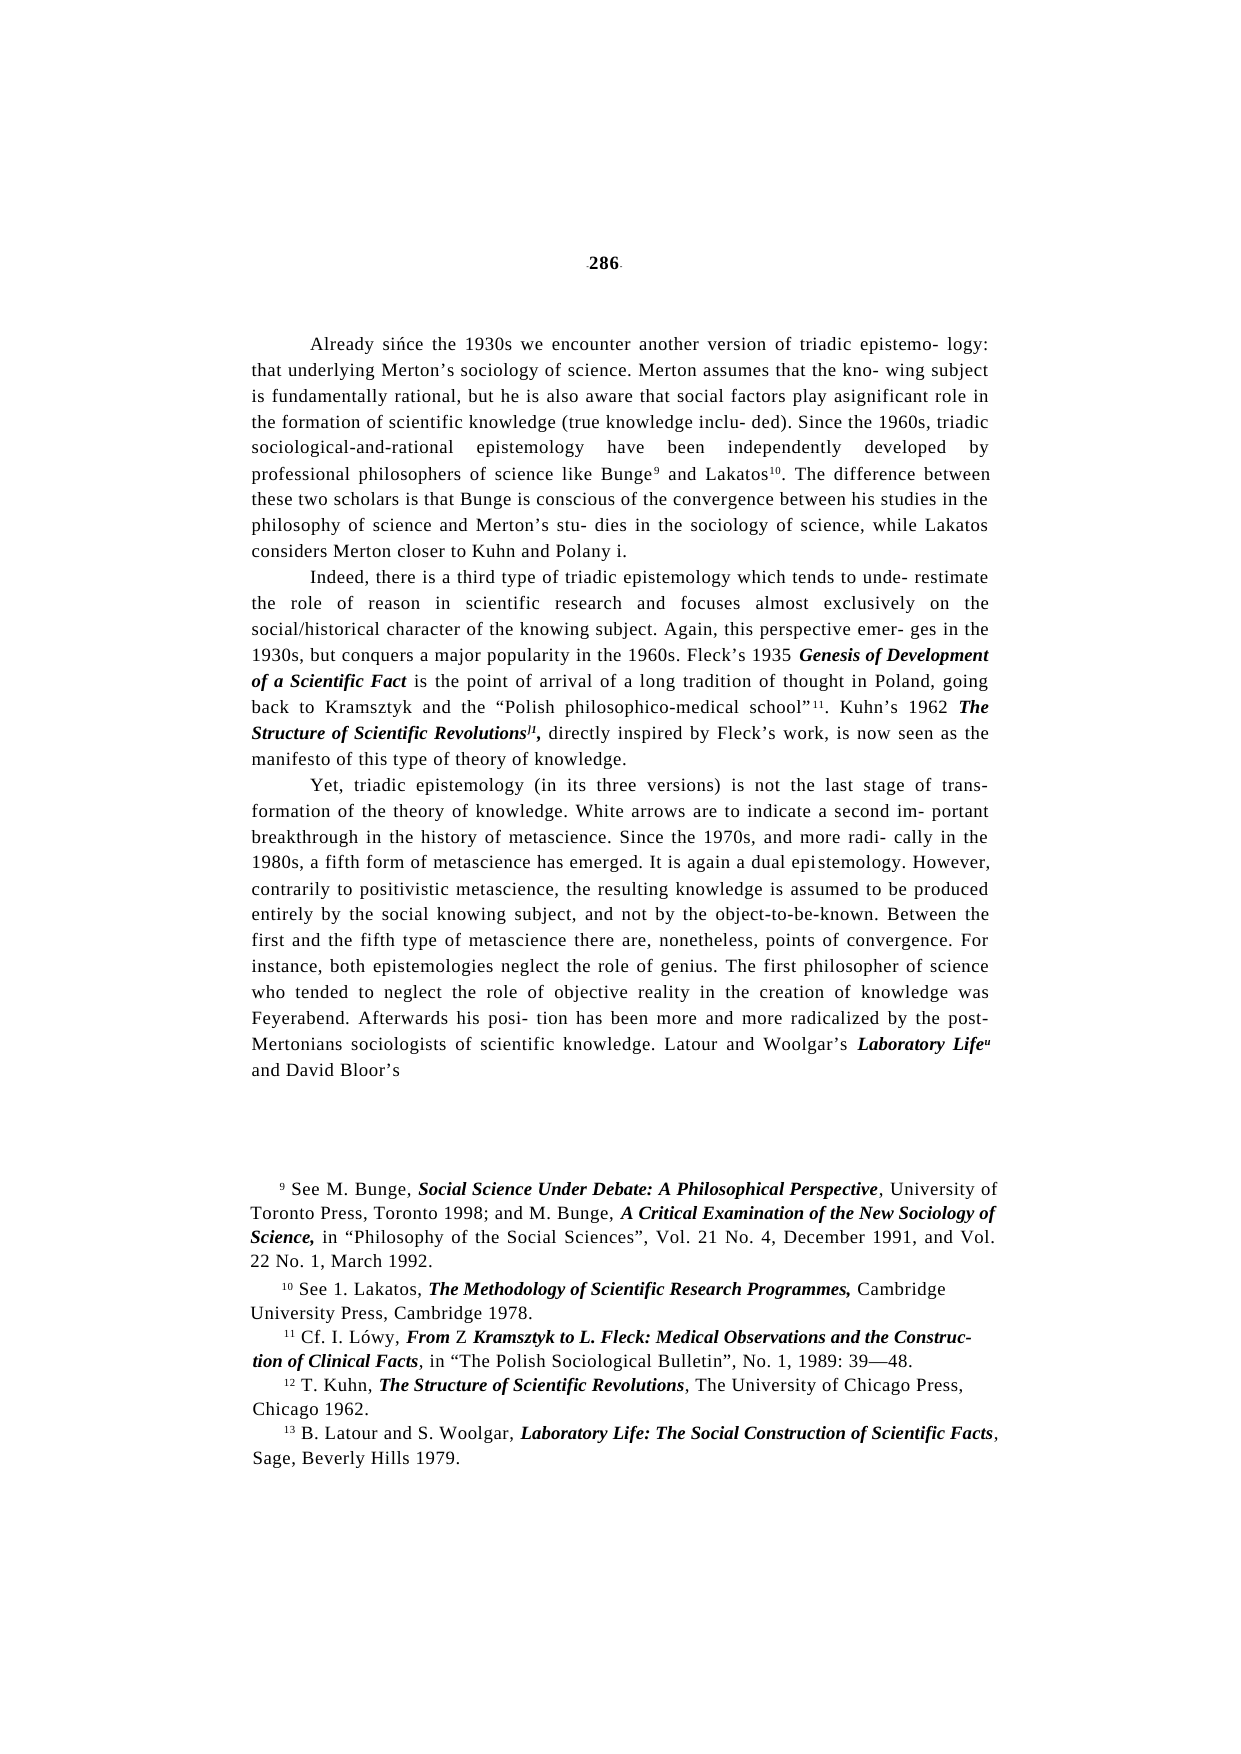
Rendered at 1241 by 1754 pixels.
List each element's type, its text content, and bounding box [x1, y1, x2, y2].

text Indeed, there is a third type of triadic epistemology which tends to unde- restimate the role of reason in scientific research and focuses almost exclusively on the social/historical character of the knowing subject. Again, this perspective emer- ges in the 1930s, but conquers a major popularity in the 1960s. Fleck’s 1935 Gene­sis of Development of a Scientific Fact is the point of arrival of a long tradition of thought in Poland, going back to Kramsztyk and the “Polish philosophico-medical school”11. Kuhn’s 1962 The Structure of Scientific Revolutions]1, directly inspired by Fleck’s work, is now seen as the manifesto of this type of theory of knowledge. [251, 563, 990, 770]
text Already sińce the 1930s we encounter another version of triadic epistemo- logy: that underlying Merton’s sociology of science. Merton assumes that the kno- wing subject is fundamentally rational, but he is also aware that social factors play asignificant role in the formation of scientific knowledge (true knowledge inclu- ded). Since the 1960s, triadic sociological-and-rational epistemology have been independently developed by professional philosophers of science like Bunge9 and Lakatos10. The difference between these two scholars is that Bunge is conscious of the convergence between his studies in the philosophy of science and Merton’s stu- dies in the sociology of science, while Lakatos considers Merton closer to Kuhn and Polany i. [251, 329, 990, 563]
text -286- [586, 254, 659, 273]
text Yet, triadic epistemology (in its three versions) is not the last stage of trans- formation of the theory of knowledge. White arrows are to indicate a second im- portant breakthrough in the history of metascience. Since the 1970s, and more radi- cally in the 1980s, a fifth form of metascience has emerged. It is again a dual epi­stemology. However, contrarily to positivistic metascience, the resulting knowledge is assumed to be produced entirely by the social knowing subject, and not by the object-to-be-known. Between the first and the fifth type of metascience there are, nonetheless, points of convergence. For instance, both epistemologies neglect the role of genius. The first philosopher of science who tended to neglect the role of objective reality in the creation of knowledge was Feyerabend. Afterwards his posi- tion has been more and more radicalized by the post-Mertonians sociologists of scientific knowledge. Latour and Woolgar’s Laboratory Lifeu and David Bloor’s [251, 770, 990, 1082]
text 9 See M. Bunge, Social Science Under Debate: A Philosophical Perspective, University of Toronto Press, Toronto 1998; and M. Bunge, A Critical Examination of the New Sociology of Science, in “Philosophy of the Social Sciences”, Vol. 21 No. 4, December 1991, and Vol. 22 No. 1, March 1992. [250, 1176, 997, 1272]
text 13 B. Latour and S. Woolgar, Laboratory Life: The Social Construction of Scientific Facts, Sage, Beverly Hills 1979. [252, 1419, 999, 1469]
text 12 T. Kuhn, The Structure of Scientific Revolutions, The University of Chicago Press, Chicago 1962. [252, 1372, 997, 1419]
text 10 See 1. Lakatos, The Methodology of Scientific Research Programmes, Cambridge University Press, Cambridge 1978. [250, 1276, 997, 1324]
text 11 Cf. I. Lówy, From Z Kramsztyk to L. Fleck: Medical Observations and the Construc- tion of Clinical Facts, in “The Polish Sociological Bulletin”, No. 1, 1989: 39—48. [252, 1324, 997, 1372]
